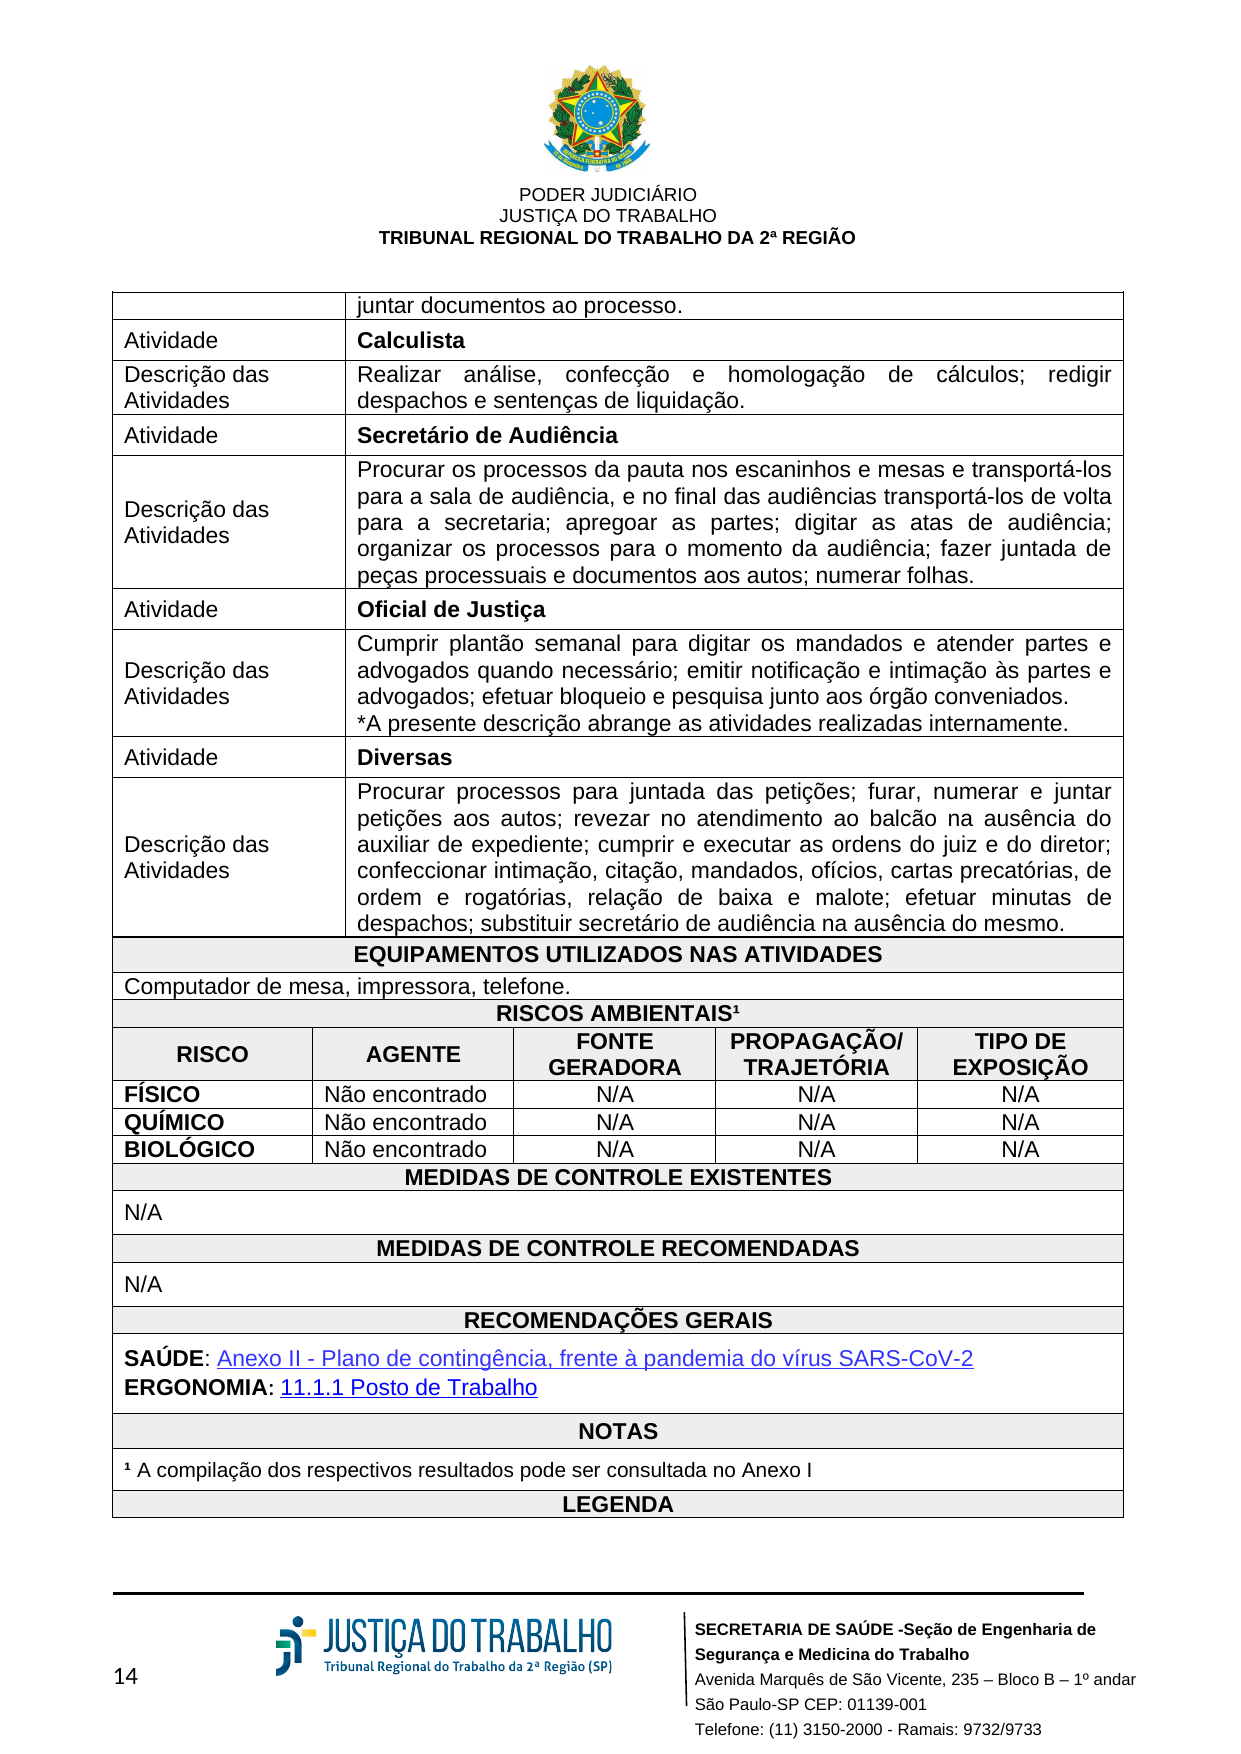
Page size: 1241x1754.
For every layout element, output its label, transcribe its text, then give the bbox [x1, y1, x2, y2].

table_cell Procurar os processos da pauta nos escaninhos e mesas e transportá-los para a sala de audiência, e no final das audiências transportá-los de volta para a secretaria; apregoar as partes; digitar as atas de audiência; organizar os processos para o momento da audiência; fazer juntada de peças processuais e documentos aos autos; numerar folhas. [346, 456, 1123, 588]
table_cell Oficial de Justiça [346, 589, 1123, 629]
picture [276, 1616, 612, 1676]
table_cell N/A [716, 1109, 917, 1135]
table_cell PROPAGAÇÃO/ TRAJETÓRIA [716, 1028, 917, 1080]
table_cell Secretário de Audiência [346, 415, 1123, 455]
table_cell RECOMENDAÇÕES GERAIS [113, 1307, 1123, 1333]
table_cell Cumprir plantão semanal para digitar os mandados e atender partes e advogados quando necessário; emitir notificação e intimação às partes e advogados; efetuar bloqueio e pesquisa junto aos órgão conveniados. *A presente descrição abrange as atividades realizadas internamente. [346, 630, 1123, 736]
table_cell FONTE GERADORA [514, 1028, 715, 1080]
table_cell EQUIPAMENTOS UTILIZADOS NAS ATIVIDADES [113, 938, 1123, 972]
table_cell N/A [514, 1081, 715, 1108]
table_cell N/A [113, 1191, 1123, 1234]
table_cell Computador de mesa, impressora, telefone. [113, 973, 1123, 999]
table_cell Atividade [113, 589, 345, 629]
table_cell QUÍMICO [113, 1109, 312, 1135]
table_cell Diversas [346, 737, 1123, 777]
table_cell N/A [918, 1081, 1123, 1108]
table_cell ¹ A compilação dos respectivos resultados pode ser consultada no Anexo I [113, 1449, 1123, 1490]
table_cell Descrição das Atividades [113, 456, 345, 588]
table_cell Atividade [113, 320, 345, 360]
table_cell juntar documentos ao processo. [346, 293, 1123, 319]
table_cell N/A [918, 1109, 1123, 1135]
table_cell Calculista [346, 320, 1123, 360]
picture [543, 65, 650, 172]
table_cell BIOLÓGICO [113, 1136, 312, 1162]
table_cell LEGENDA [113, 1491, 1123, 1517]
table_cell MEDIDAS DE CONTROLE RECOMENDADAS [113, 1235, 1123, 1262]
table_cell Atividade [113, 737, 345, 777]
table_cell SAÚDE: Anexo II - Plano de contingência, frente à pandemia do vírus SARS-CoV-2 ERGONOMIA: 11.1.1 Posto de Trabalho [113, 1334, 1123, 1413]
table_cell NOTAS [113, 1414, 1123, 1448]
table_cell AGENTE [313, 1028, 513, 1080]
table_cell Realizar análise, confecção e homologação de cálculos; redigir despachos e sentenças de liquidação. [346, 361, 1123, 414]
table_cell FÍSICO [113, 1081, 312, 1108]
table_cell RISCO [113, 1028, 312, 1080]
table_cell N/A [716, 1081, 917, 1108]
table_cell Não encontrado [313, 1136, 513, 1162]
table_cell Não encontrado [313, 1109, 513, 1135]
table_cell RISCOS AMBIENTAIS¹ [113, 1000, 1123, 1027]
table_cell Descrição das Atividades [113, 778, 345, 936]
table_cell TIPO DE EXPOSIÇÃO [918, 1028, 1123, 1080]
table_cell N/A [514, 1136, 715, 1162]
table_cell [113, 293, 345, 319]
table_cell Descrição das Atividades [113, 361, 345, 414]
table_cell Atividade [113, 415, 345, 455]
table_cell N/A [113, 1263, 1123, 1306]
table_cell Procurar processos para juntada das petições; furar, numerar e juntar petições aos autos; revezar no atendimento ao balcão na ausência do auxiliar de expediente; cumprir e executar as ordens do juiz e do diretor; confeccionar intimação, citação, mandados, ofícios, cartas precatórias, de ordem e rogatórias, relação de baixa e malote; efetuar minutas de despachos; substituir secretário de audiência na ausência do mesmo. [346, 778, 1123, 936]
table_cell Descrição das Atividades [113, 630, 345, 736]
table_cell N/A [716, 1136, 917, 1162]
table_cell MEDIDAS DE CONTROLE EXISTENTES [113, 1164, 1123, 1190]
table_cell Não encontrado [313, 1081, 513, 1108]
table_cell N/A [514, 1109, 715, 1135]
table_cell N/A [918, 1136, 1123, 1162]
